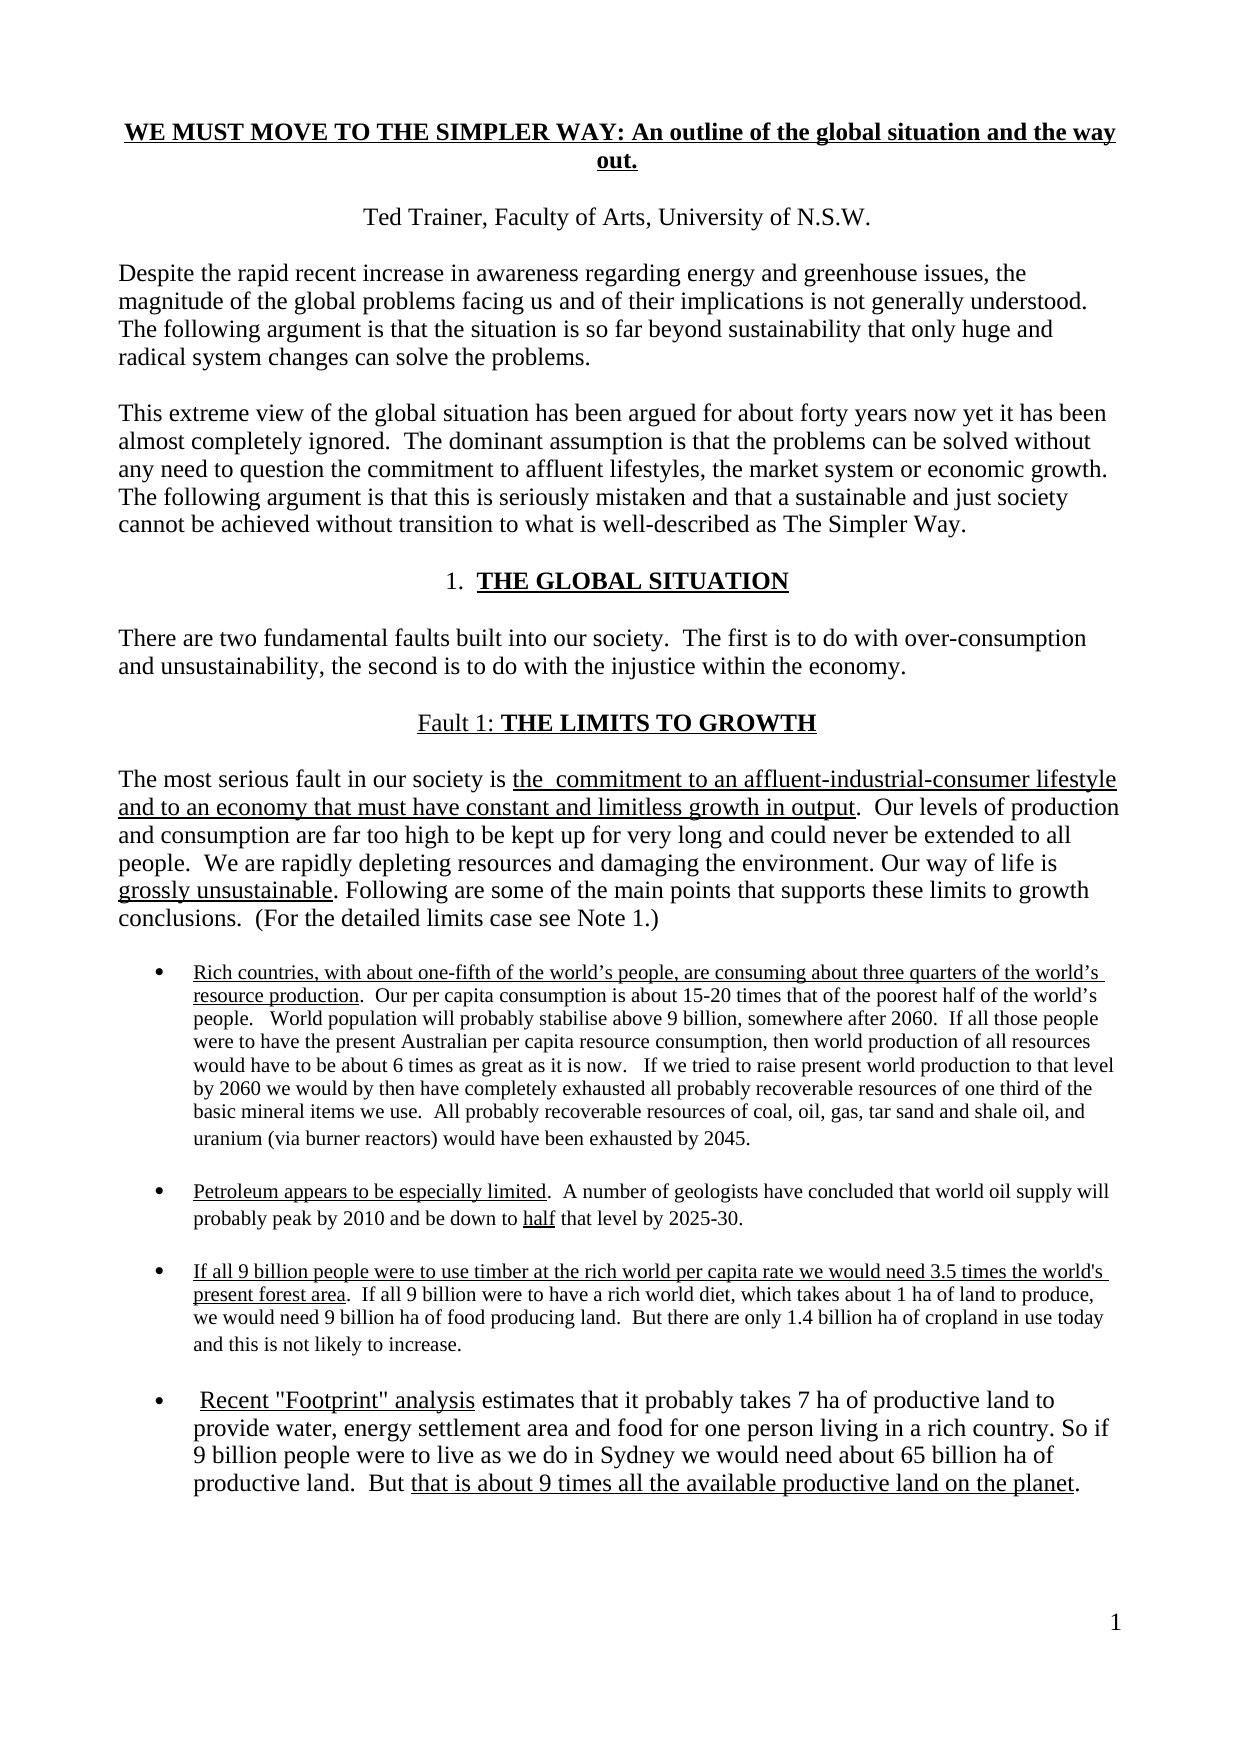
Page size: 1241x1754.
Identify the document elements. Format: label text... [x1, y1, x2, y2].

list Recent "Footprint" analysis estimates that it probably takes 7 ha of productive land to provide water, energy settlement area and food for one person living in a rich country. So if 9 billion people were to live as we do in Sydney we would need about 65 billion ha of productive land. But that is about 9 times all the available productive land on the planet. [156, 1386, 1122, 1497]
text This extreme view of the global situation has been argued for about forty years now yet it has been almost completely ignored. The dominant assumption is that the problems can be solved without any need to question the commitment to affluent lifestyles, the market system or economic growth. The following argument is that this is seriously mistaken and that a sustainable and just society cannot be achieved without transition to what is well-described as The Simpler Way. [118, 399, 1122, 538]
text 1. THE GLOBAL SITUATION [118, 567, 1122, 595]
list Petroleum appears to be especially limited. A number of geologists have concluded that world oil supply will probably peak by 2010 and be down to half that level by 2025-30. [156, 1180, 1122, 1231]
list If all 9 billion people were to use timber at the rich world per capita rate we would need 3.5 times the world's present forest area. If all 9 billion were to have a rich world diet, which takes about 1 ha of land to produce, we would need 9 billion ha of food producing land. But there are only 1.4 billion ha of cropland in use today and this is not likely to increase. [156, 1260, 1122, 1357]
text Despite the rapid recent increase in awareness regarding energy and greenhouse issues, the magnitude of the global problems facing us and of their implications is not generally understood. The following argument is that the situation is so far beyond sustainability that only huge and radical system changes can solve the problems. [118, 259, 1122, 370]
text Ted Trainer, Faculty of Arts, University of N.S.W. [118, 203, 1122, 230]
text Fault 1: THE LIMITS TO GROWTH [118, 709, 1122, 736]
text The most serious fault in our society is the commitment to an affluent-industrial-consumer lifestyle and to an economy that must have constant and limitless growth in output. Our levels of production and consumption are far too high to be kept up for very long and could never be extended to all people. We are rapidly depleting resources and damaging the environment. Our way of life is grossly unsustainable. Following are some of the main points that supports these limits to growth conclusions. (For the detailed limits case see Note 1.) [118, 766, 1122, 932]
text WE MUST MOVE TO THE SIMPLER WAY: An outline of the global situation and the way out. [118, 118, 1122, 173]
list Rich countries, with about one-fifth of the world’s people, are consuming about three quarters of the world’s resource production. Our per capita consumption is about 15-20 times that of the poorest half of the world’s people. World population will probably stabilise above 9 billion, somewhere after 2060. If all those people were to have the present Australian per capita resource consumption, then world production of all resources would have to be about 6 times as great as it is now. If we tried to raise present world production to that level by 2060 we would by then have completely exhausted all probably recoverable resources of one third of the basic mineral items we use. All probably recoverable resources of coal, oil, gas, tar sand and shale oil, and uranium (via burner reactors) would have been exhausted by 2045. [156, 961, 1122, 1151]
text There are two fundamental faults built into our society. The first is to do with over-consumption and unsustainability, the second is to do with the injustice within the economy. [118, 624, 1122, 679]
